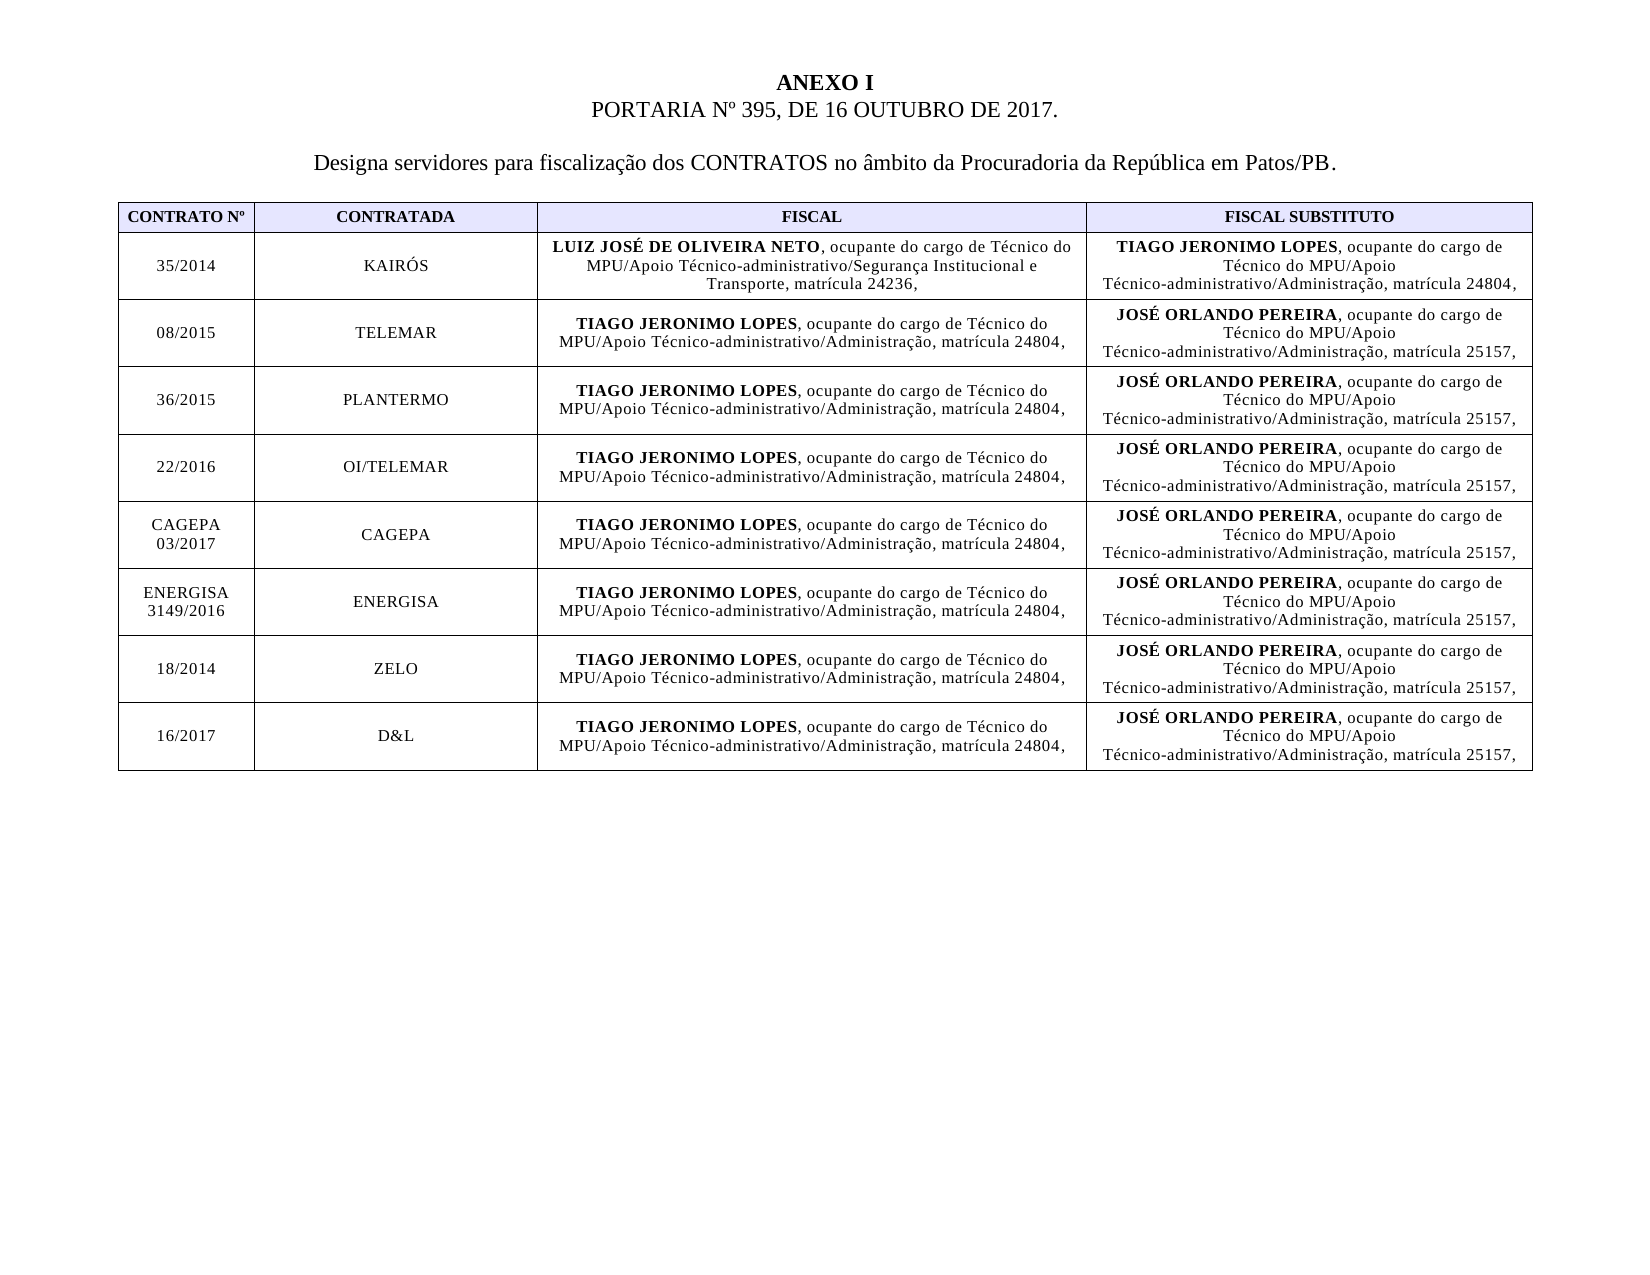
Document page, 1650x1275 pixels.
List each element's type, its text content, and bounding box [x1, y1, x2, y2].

table_cell JOSÉ ORLANDO PEREIRA, ocupante do cargo de Técnico do MPU/Apoio Técnico-administrativo/Administração, matrícula 25157, [1087, 569, 1532, 635]
table_cell 08/2015 [119, 300, 254, 366]
table_cell LUIZ JOSÉ DE OLIVEIRA NETO, ocupante do cargo de Técnico do MPU/Apoio Técnico-administrativo/Segurança Institucional e Transporte, matrícula 24236, [538, 233, 1086, 299]
table_cell JOSÉ ORLANDO PEREIRA, ocupante do cargo de Técnico do MPU/Apoio Técnico-administrativo/Administração, matrícula 25157, [1087, 435, 1532, 501]
table_cell TELEMAR [255, 300, 537, 366]
table_cell ENERGISA [255, 569, 537, 635]
table_cell TIAGO JERONIMO LOPES, ocupante do cargo de Técnico do MPU/Apoio Técnico-administrativo/Administração, matrícula 24804, [1087, 233, 1532, 299]
table_cell TIAGO JERONIMO LOPES, ocupante do cargo de Técnico do MPU/Apoio Técnico-administrativo/Administração, matrícula 24804, [538, 367, 1086, 433]
table_cell CAGEPA [255, 502, 537, 568]
table_cell ENERGISA 3149/2016 [119, 569, 254, 635]
table_cell TIAGO JERONIMO LOPES, ocupante do cargo de Técnico do MPU/Apoio Técnico-administrativo/Administração, matrícula 24804, [538, 703, 1086, 769]
table_cell JOSÉ ORLANDO PEREIRA, ocupante do cargo de Técnico do MPU/Apoio Técnico-administrativo/Administração, matrícula 25157, [1087, 703, 1532, 769]
text PORTARIA Nº 395, DE 16 OUTUBRO DE 2017. [118, 96, 1532, 122]
table_cell ZELO [255, 636, 537, 702]
table_cell OI/TELEMAR [255, 435, 537, 501]
table_cell 16/2017 [119, 703, 254, 769]
text Designa servidores para fiscalização dos CONTRATOS no âmbito da Procuradoria da República em Patos/PB. [118, 149, 1532, 175]
table_cell JOSÉ ORLANDO PEREIRA, ocupante do cargo de Técnico do MPU/Apoio Técnico-administrativo/Administração, matrícula 25157, [1087, 502, 1532, 568]
table_header FISCAL [538, 203, 1086, 232]
table_cell JOSÉ ORLANDO PEREIRA, ocupante do cargo de Técnico do MPU/Apoio Técnico-administrativo/Administração, matrícula 25157, [1087, 300, 1532, 366]
table_cell 36/2015 [119, 367, 254, 433]
table_cell 35/2014 [119, 233, 254, 299]
table_cell PLANTERMO [255, 367, 537, 433]
table_cell TIAGO JERONIMO LOPES, ocupante do cargo de Técnico do MPU/Apoio Técnico-administrativo/Administração, matrícula 24804, [538, 300, 1086, 366]
table_cell JOSÉ ORLANDO PEREIRA, ocupante do cargo de Técnico do MPU/Apoio Técnico-administrativo/Administração, matrícula 25157, [1087, 367, 1532, 433]
table_cell D&L [255, 703, 537, 769]
table_cell JOSÉ ORLANDO PEREIRA, ocupante do cargo de Técnico do MPU/Apoio Técnico-administrativo/Administração, matrícula 25157, [1087, 636, 1532, 702]
table_cell 22/2016 [119, 435, 254, 501]
table_cell TIAGO JERONIMO LOPES, ocupante do cargo de Técnico do MPU/Apoio Técnico-administrativo/Administração, matrícula 24804, [538, 569, 1086, 635]
table_cell TIAGO JERONIMO LOPES, ocupante do cargo de Técnico do MPU/Apoio Técnico-administrativo/Administração, matrícula 24804, [538, 435, 1086, 501]
table_cell KAIRÓS [255, 233, 537, 299]
table_cell CAGEPA 03/2017 [119, 502, 254, 568]
text ANEXO I [118, 69, 1532, 96]
table_cell TIAGO JERONIMO LOPES, ocupante do cargo de Técnico do MPU/Apoio Técnico-administrativo/Administração, matrícula 24804, [538, 502, 1086, 568]
table_cell TIAGO JERONIMO LOPES, ocupante do cargo de Técnico do MPU/Apoio Técnico-administrativo/Administração, matrícula 24804, [538, 636, 1086, 702]
table_header CONTRATADA [255, 203, 537, 232]
table_header FISCAL SUBSTITUTO [1087, 203, 1532, 232]
table_header CONTRATO Nº [119, 203, 254, 232]
table_cell 18/2014 [119, 636, 254, 702]
